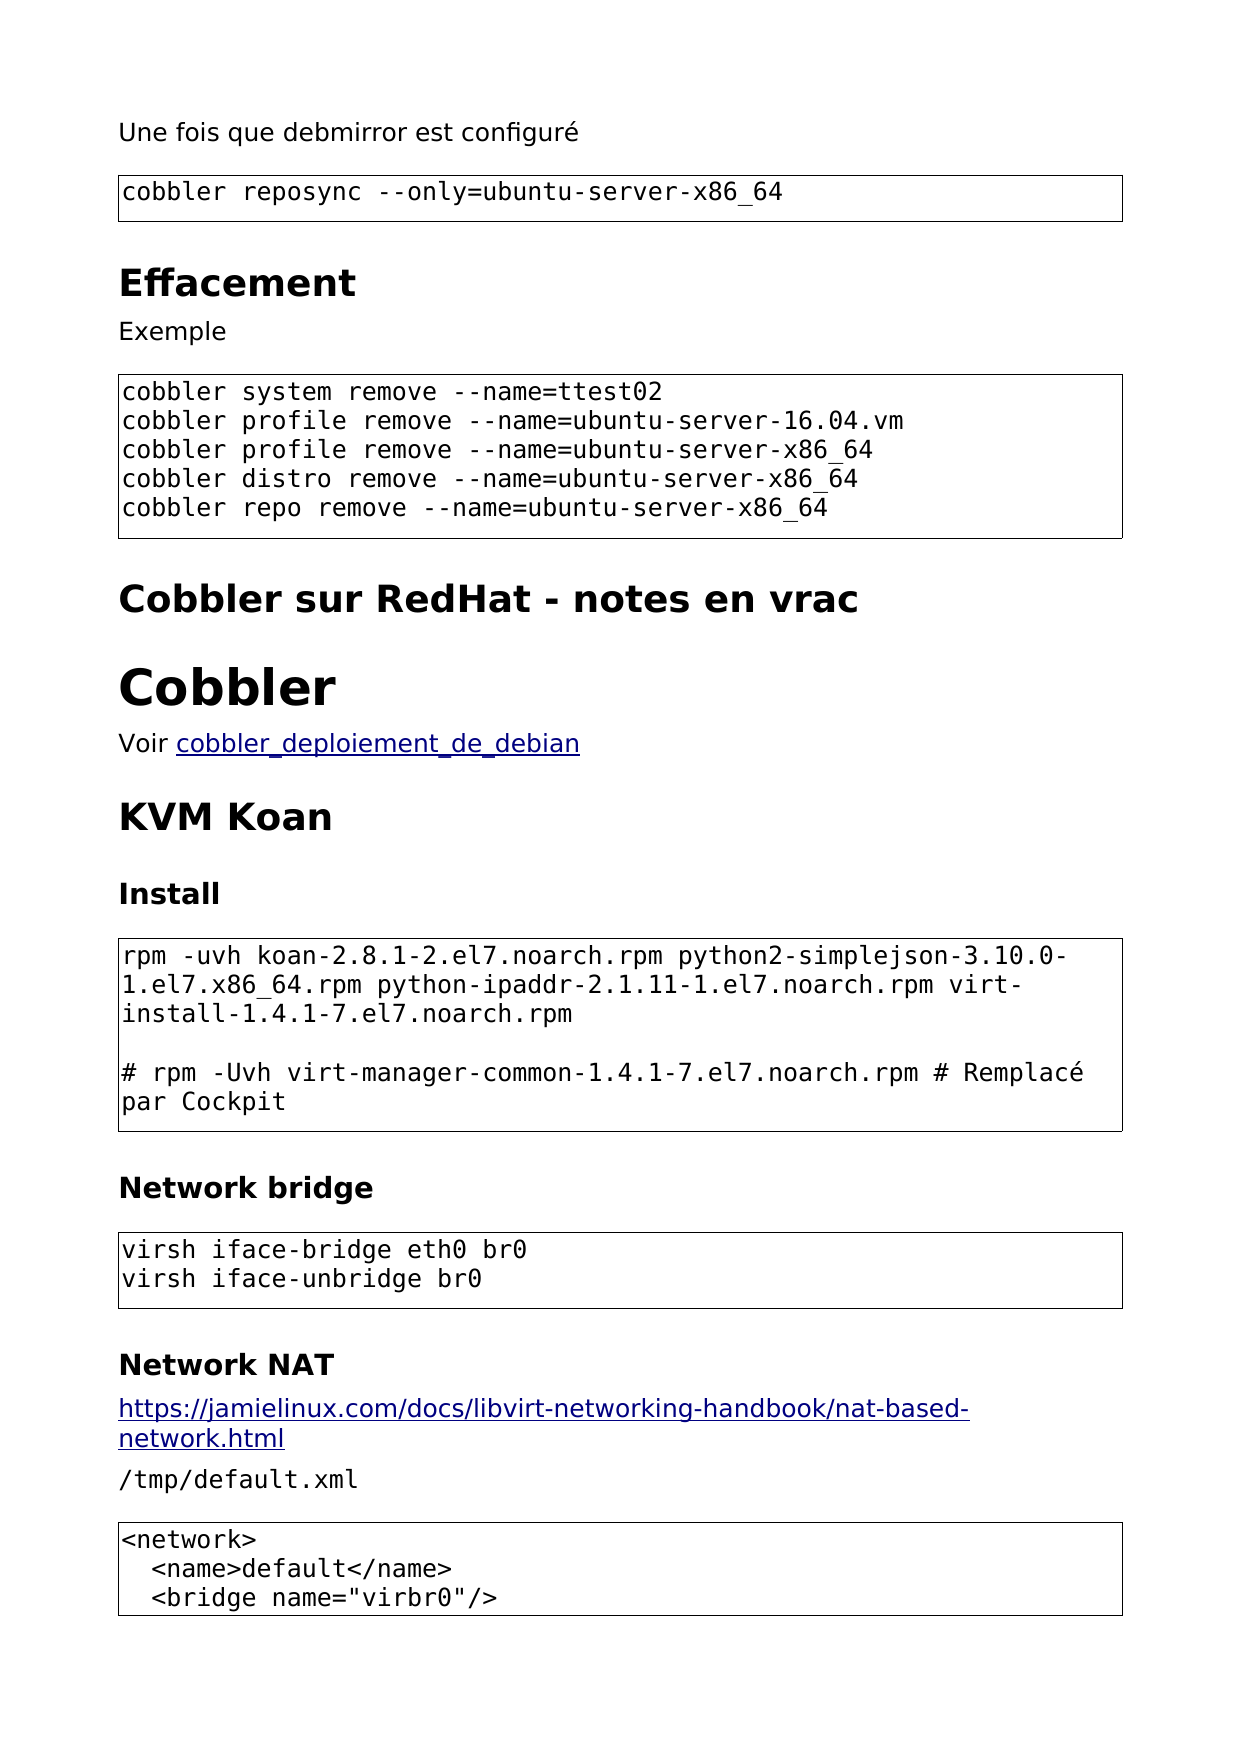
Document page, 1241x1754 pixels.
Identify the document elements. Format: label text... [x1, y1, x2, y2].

subtitle Network bridge [118, 1171, 1122, 1205]
subtitle Cobbler [118, 658, 1122, 717]
text Voir cobbler_deploiement_de_debian [118, 729, 1122, 758]
subtitle Network NAT [118, 1348, 1122, 1382]
subtitle Cobbler sur RedHat - notes en vrac [118, 577, 1122, 621]
subtitle Install [118, 877, 1122, 911]
text https://jamielinux.com/docs/libvirt-networking-handbook/nat-based-network.html [118, 1394, 1122, 1453]
table_header cobbler reposync --only=ubuntu-server-x86_64 [119, 176, 1122, 221]
table_header <network> <name>default</name> <bridge name="virbr0"/> [119, 1523, 1122, 1615]
table_header virsh iface-bridge eth0 br0 virsh iface-unbridge br0 [119, 1233, 1122, 1308]
text /tmp/default.xml [118, 1465, 1122, 1494]
text Une fois que debmirror est configuré [118, 118, 1122, 147]
subtitle Effacement [118, 261, 1122, 305]
table_header rpm -uvh koan-2.8.1-2.el7.noarch.rpm python2-simplejson-3.10.0-1.el7.x86_64.rpm python-ipaddr-2.1.11-1.el7.noarch.rpm virt-install-1.4.1-7.el7.noarch.rpm # rpm -Uvh virt-manager-common-1.4.1-7.el7.noarch.rpm # Remplacé par Cockpit [119, 939, 1122, 1131]
table_header cobbler system remove --name=ttest02 cobbler profile remove --name=ubuntu-server-16.04.vm cobbler profile remove --name=ubuntu-server-x86_64 cobbler distro remove --name=ubuntu-server-x86_64 cobbler repo remove --name=ubuntu-server-x86_64 [119, 375, 1122, 537]
text Exemple [118, 317, 1122, 347]
subtitle KVM Koan [118, 796, 1122, 839]
